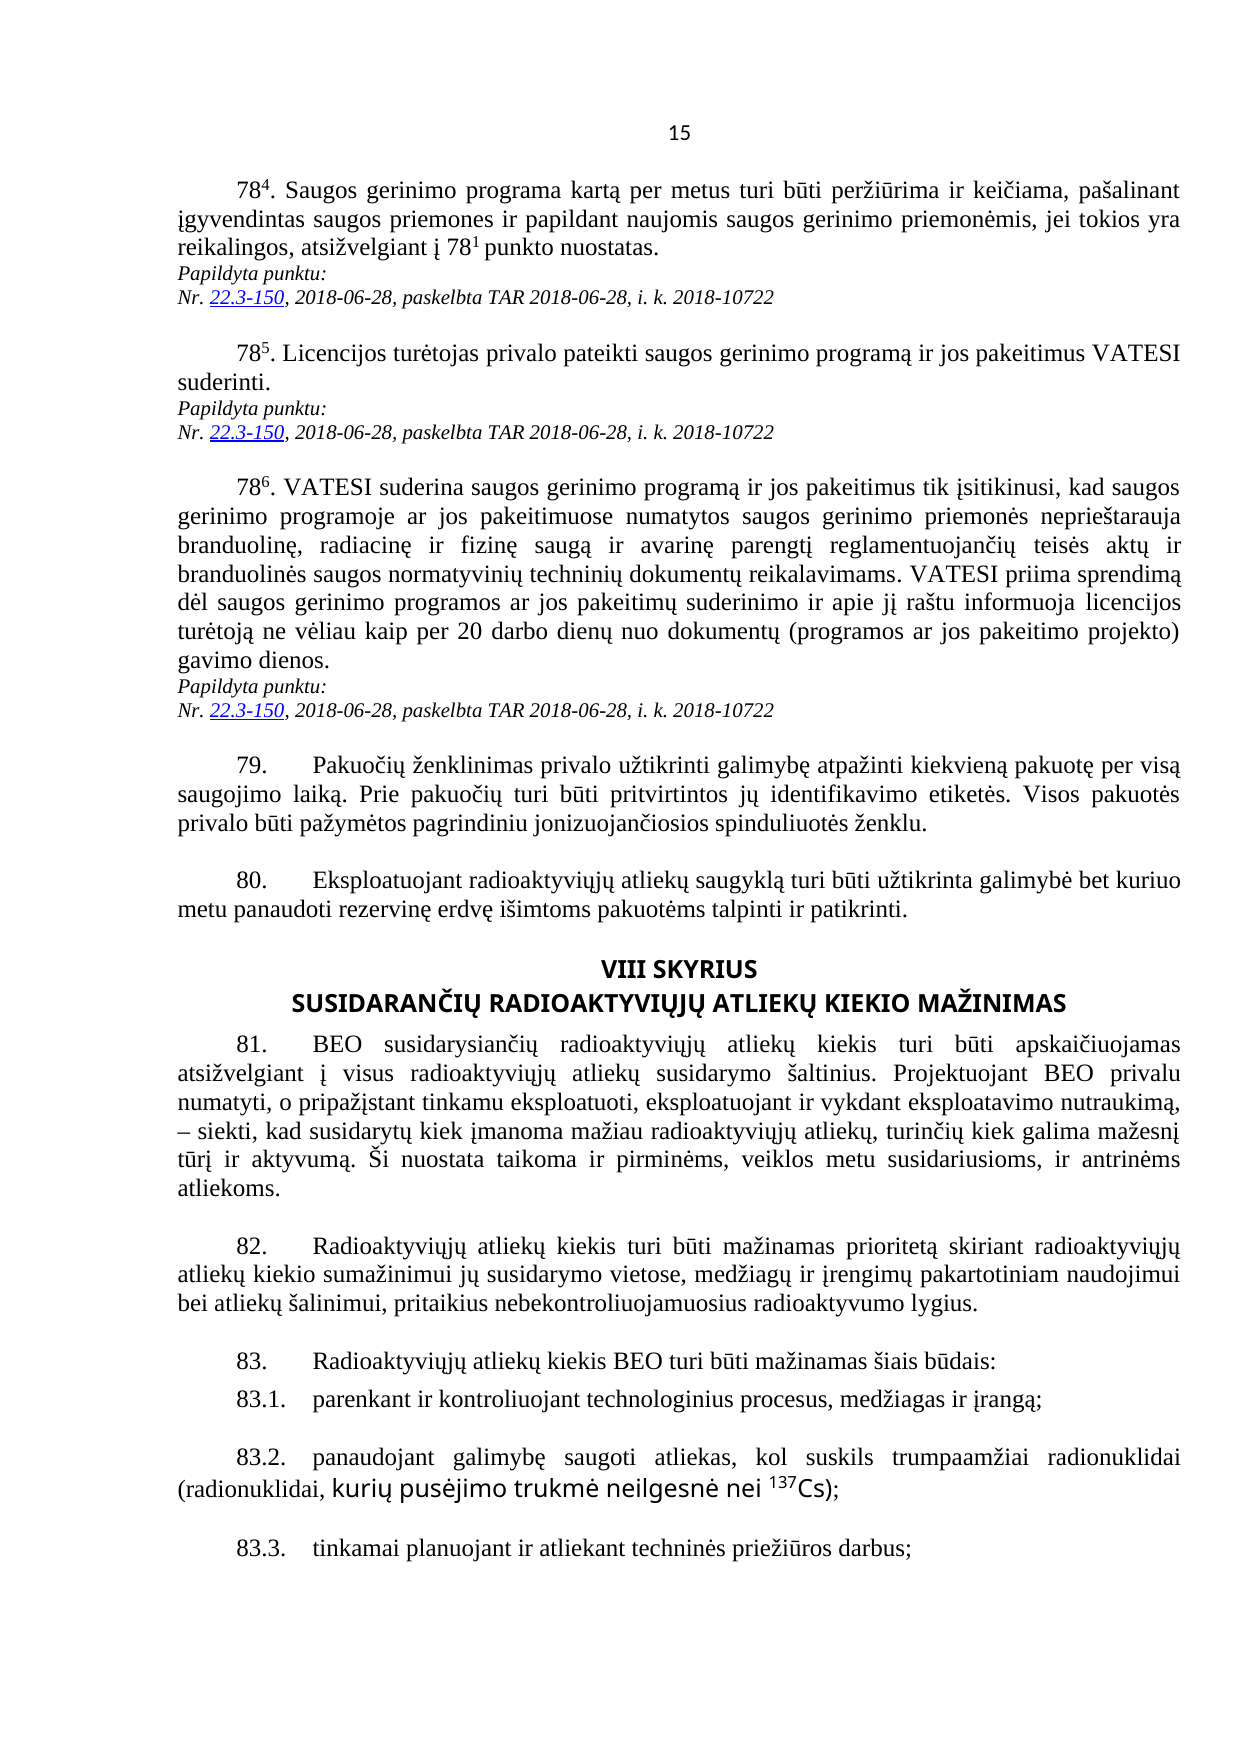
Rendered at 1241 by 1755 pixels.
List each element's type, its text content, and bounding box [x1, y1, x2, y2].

text VIII SKyrius [177, 952, 1181, 986]
text 83.3. tinkamai planuojant ir atliekant techninės priežiūros darbus; [177, 1533, 1181, 1562]
text Nr. 22.3-150, 2018-06-28, paskelbta TAR 2018-06-28, i. k. 2018-10722 [177, 698, 1181, 722]
text 83.1. parenkant ir kontroliuojant technologinius procesus, medžiagas ir įrangą; [177, 1384, 1181, 1413]
text 83. Radioaktyviųjų atliekų kiekis BEO turi būti mažinamas šiais būdais: [177, 1346, 1181, 1374]
text 82. Radioaktyviųjų atliekų kiekis turi būti mažinamas prioritetą skiriant radioaktyviųjų atliekų kiekio sumažinimui jų susidarymo vietose, medžiagų ir įrengimų pakartotiniam naudojimui bei atliekų šalinimui, pritaikius nebekontroliuojamuosius radioaktyvumo lygius. [177, 1231, 1181, 1317]
text 79. Pakuočių ženklinimas privalo užtikrinti galimybę atpažinti kiekvieną pakuotę per visą saugojimo laiką. Prie pakuočių turi būti pritvirtintos jų identifikavimo etiketės. Visos pakuotės privalo būti pažymėtos pagrindiniu jonizuojančiosios spinduliuotės ženklu. [177, 751, 1181, 837]
text 81. BEO susidarysiančių radioaktyviųjų atliekų kiekis turi būti apskaičiuojamas atsižvelgiant į visus radioaktyviųjų atliekų susidarymo šaltinius. Projektuojant BEO privalu numatyti, o pripažįstant tinkamu eksploatuoti, eksploatuojant ir vykdant eksploatavimo nutraukimą, – siekti, kad susidarytų kiek įmanoma mažiau radioaktyviųjų atliekų, turinčių kiek galima mažesnį tūrį ir aktyvumą. Ši nuostata taikoma ir pirminėms, veiklos metu susidariusioms, ir antrinėms atliekoms. [177, 1029, 1181, 1202]
text Nr. 22.3-150, 2018-06-28, paskelbta TAR 2018-06-28, i. k. 2018-10722 [177, 285, 1181, 309]
text 785. Licencijos turėtojas privalo pateikti saugos gerinimo programą ir jos pakeitimus VATESI suderinti. [177, 338, 1181, 396]
text Papildyta punktu: [177, 396, 1181, 419]
text Papildyta punktu: [177, 674, 1181, 698]
text 83.2. panaudojant galimybę saugoti atliekas, kol suskils trumpaamžiai radionuklidai (radionuklidai, kurių pusėjimo trukmė neilgesnė nei 137Cs); [177, 1442, 1181, 1504]
text Nr. 22.3-150, 2018-06-28, paskelbta TAR 2018-06-28, i. k. 2018-10722 [177, 419, 1181, 444]
text SUSIDARANČIŲ RADIOAKTYVIŲJŲ ATLIEKŲ KIEKIO MAŽINIMAS [177, 986, 1181, 1020]
text 784. Saugos gerinimo programa kartą per metus turi būti peržiūrima ir keičiama, pašalinant įgyvendintas saugos priemones ir papildant naujomis saugos gerinimo priemonėmis, jei tokios yra reikalingos, atsižvelgiant į 781 punkto nuostatas. [177, 175, 1181, 261]
text 786. VATESI suderina saugos gerinimo programą ir jos pakeitimus tik įsitikinusi, kad saugos gerinimo programoje ar jos pakeitimuose numatytos saugos gerinimo priemonės neprieštarauja branduolinę, radiacinę ir fizinę saugą ir avarinę parengtį reglamentuojančių teisės aktų ir branduolinės saugos normatyvinių techninių dokumentų reikalavimams. VATESI priima sprendimą dėl saugos gerinimo programos ar jos pakeitimų suderinimo ir apie jį raštu informuoja licencijos turėtoją ne vėliau kaip per 20 darbo dienų nuo dokumentų (programos ar jos pakeitimo projekto) gavimo dienos. [177, 472, 1181, 674]
text Papildyta punktu: [177, 261, 1181, 285]
text 80. Eksploatuojant radioaktyviųjų atliekų saugyklą turi būti užtikrinta galimybė bet kuriuo metu panaudoti rezervinę erdvę išimtoms pakuotėms talpinti ir patikrinti. [177, 866, 1181, 923]
